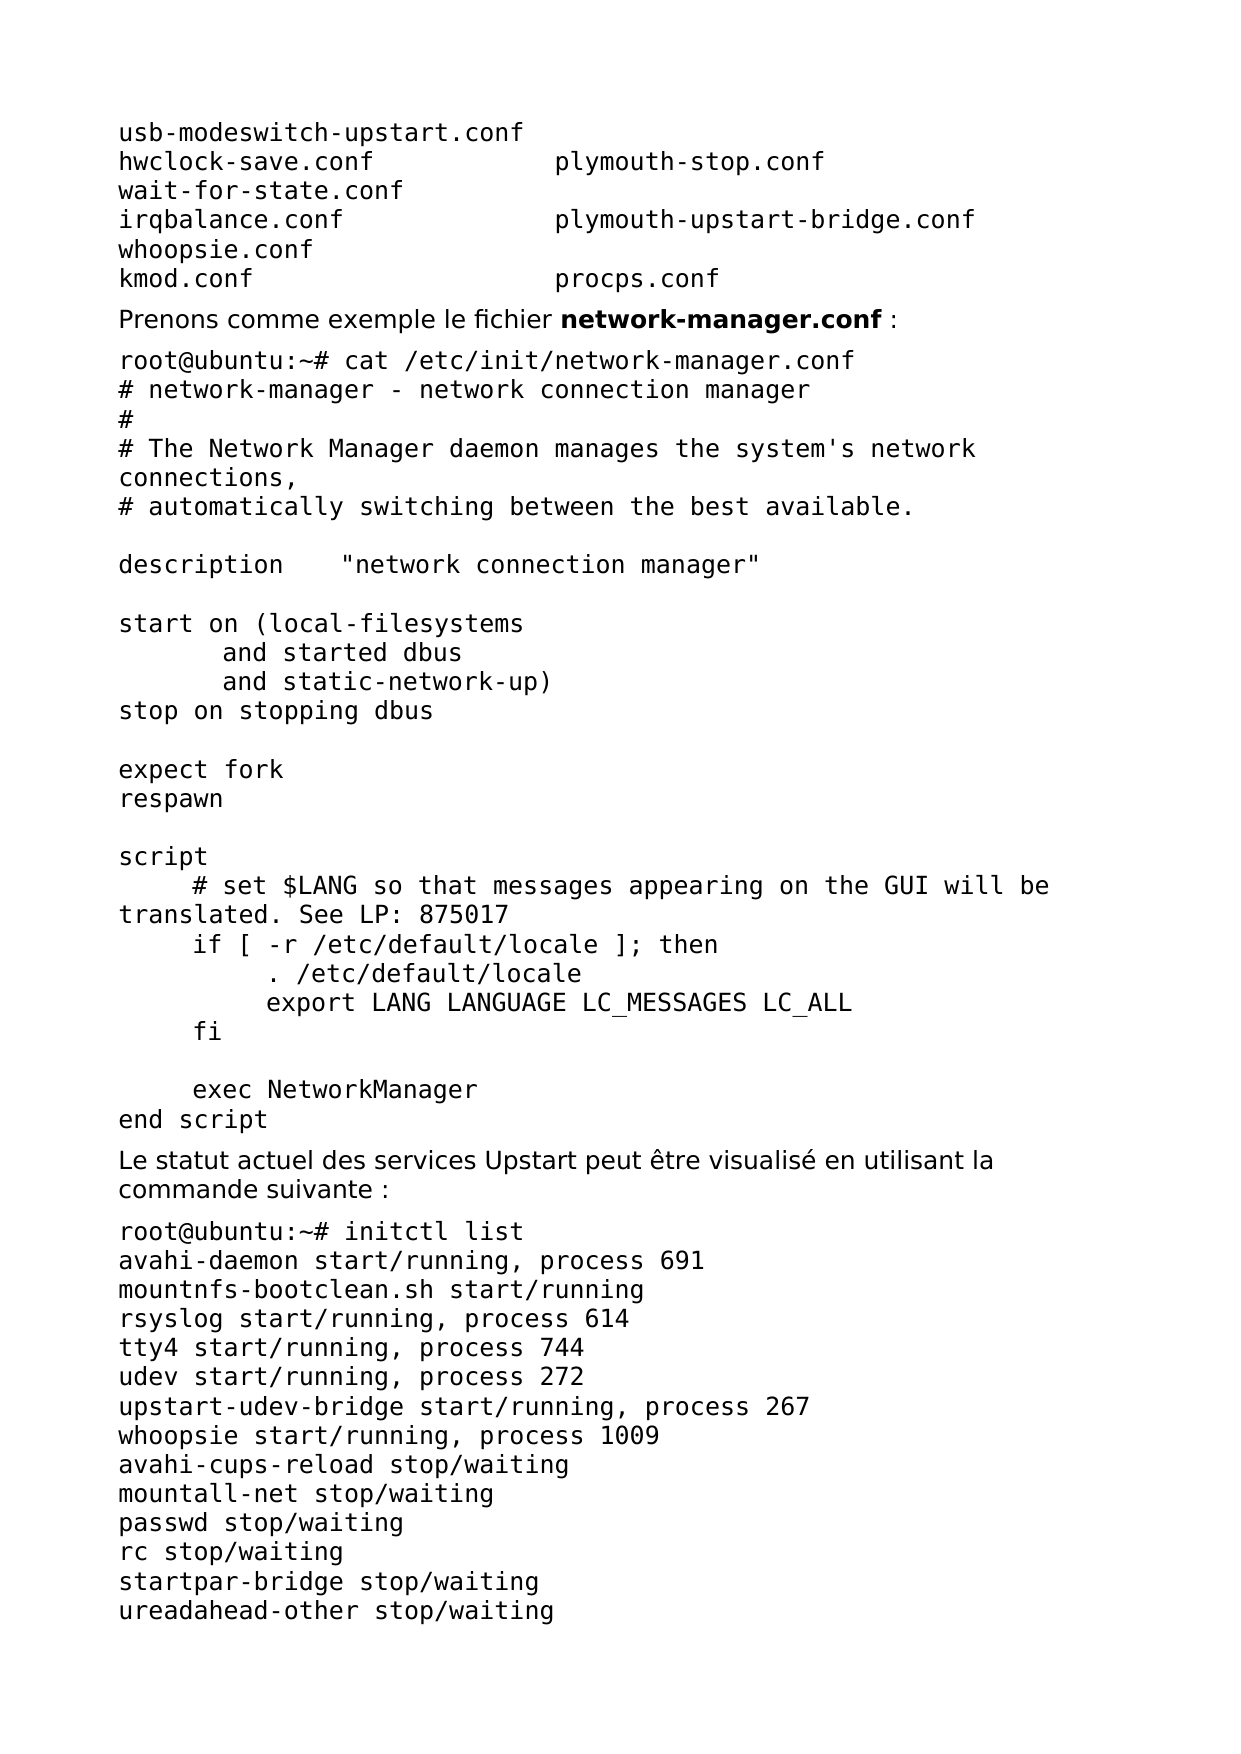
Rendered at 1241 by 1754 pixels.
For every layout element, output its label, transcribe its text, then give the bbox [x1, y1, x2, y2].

text root@ubuntu:~# initctl list avahi-daemon start/running, process 691 mountnfs-bootclean.sh start/running rsyslog start/running, process 614 tty4 start/running, process 744 udev start/running, process 272 upstart-udev-bridge start/running, process 267 whoopsie start/running, process 1009 avahi-cups-reload stop/waiting mountall-net stop/waiting passwd stop/waiting rc stop/waiting startpar-bridge stop/waiting ureadahead-other stop/waiting [118, 1217, 1122, 1625]
text usb-modeswitch-upstart.conf hwclock-save.conf plymouth-stop.conf wait-for-state.conf irqbalance.conf plymouth-upstart-bridge.conf whoopsie.conf kmod.conf procps.conf [118, 118, 1122, 293]
text Le statut actuel des services Upstart peut être visualisé en utilisant la commande suivante : [118, 1146, 1122, 1204]
text Prenons comme exemple le fichier network-manager.conf : [118, 305, 1122, 334]
text root@ubuntu:~# cat /etc/init/network-manager.conf # network-manager - network connection manager # # The Network Manager daemon manages the system's network connections, # automatically switching between the best available. description "network connection manager" start on (local-filesystems and started dbus and static-network-up) stop on stopping dbus expect fork respawn script # set $LANG so that messages appearing on the GUI will be translated. See LP: 875017 if [ -r /etc/default/locale ]; then . /etc/default/locale export LANG LANGUAGE LC_MESSAGES LC_ALL fi exec NetworkManager end script [118, 347, 1122, 1134]
